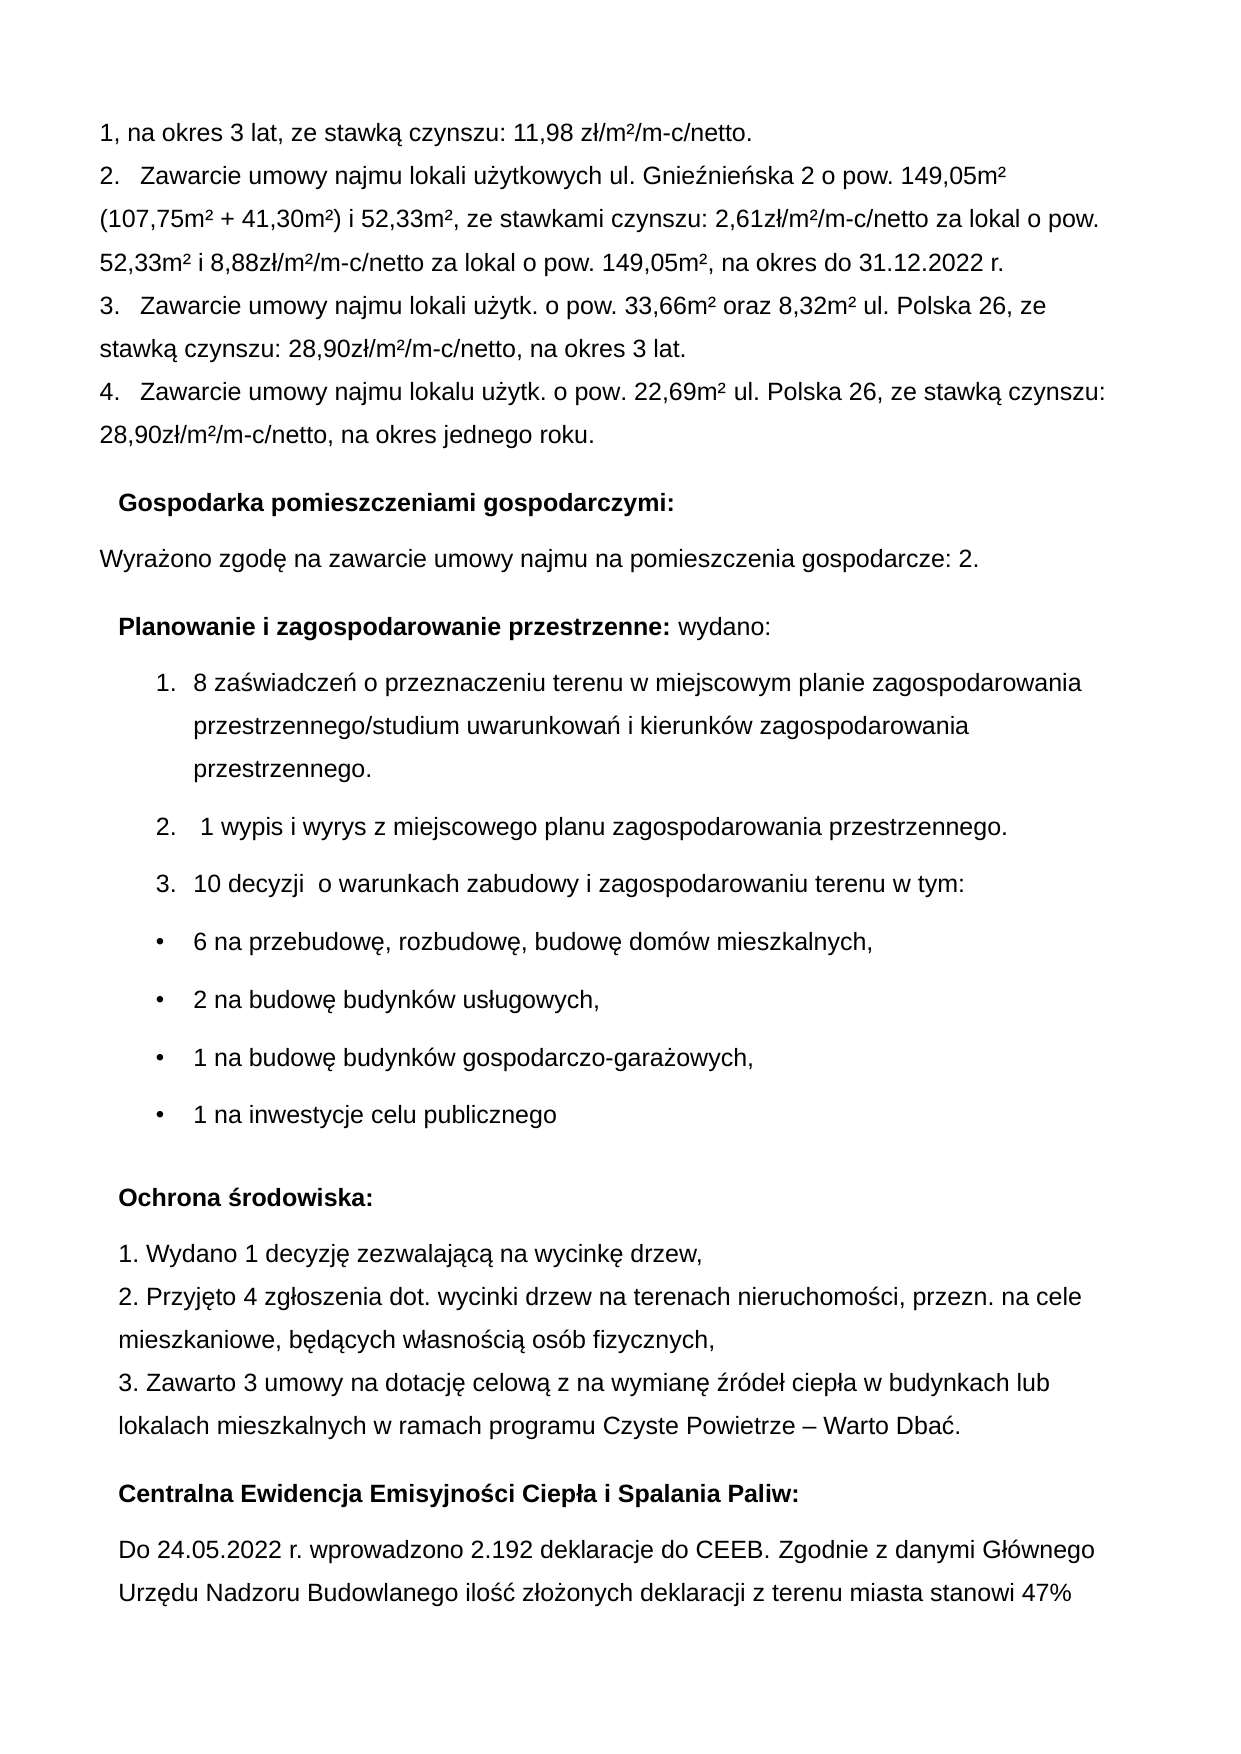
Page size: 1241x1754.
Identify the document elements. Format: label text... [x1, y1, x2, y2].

list 1 na inwestycje celu publicznego [156, 1100, 1122, 1129]
list 2 na budowę budynków usługowych, [156, 985, 1122, 1013]
list 10 decyzji o warunkach zabudowy i zagospodarowaniu terenu w tym: [156, 869, 1122, 898]
list Zawarcie umowy najmu lokali użytkowych ul. Gnieźnieńska 2 o pow. 149,05m² (107,75m² + 41,30m²) i 52,33m², ze stawkami czynszu: 2,61zł/m²/m-c/netto za lokal o pow. 52,33m² i 8,88zł/m²/m-c/netto za lokal o pow. 149,05m², na okres do 31.12.2022 r. [99, 161, 1122, 276]
list 1 wypis i wyrys z miejscowego planu zagospodarowania przestrzennego. [156, 811, 1122, 840]
list Zawarcie umowy najmu lokali użytk. o pow. 33,66m² oraz 8,32m² ul. Polska 26, ze stawką czynszu: 28,90zł/m²/m-c/netto, na okres 3 lat. [99, 291, 1122, 362]
list Zawarcie umowy najmu lokalu użytk. o pow. 22,69m² ul. Polska 26, ze stawką czynszu: 28,90zł/m²/m-c/netto, na okres jednego roku. [99, 377, 1122, 449]
subtitle Planowanie i zagospodarowanie przestrzenne: wydano: [118, 612, 1122, 641]
subtitle Gospodarka pomieszczeniami gospodarczymi: [118, 488, 1122, 517]
list 1, na okres 3 lat, ze stawką czynszu: 11,98 zł/m²/m-c/netto. [99, 118, 1122, 147]
list 3. Zawarto 3 umowy na dotację celową z na wymianę źródeł ciepła w budynkach lub lokalach mieszkalnych w ramach programu Czyste Powietrze – Warto Dbać. [118, 1368, 1122, 1440]
list 6 na przebudowę, rozbudowę, budowę domów mieszkalnych, [156, 927, 1122, 956]
list 1. Wydano 1 decyzję zezwalającą na wycinkę drzew, [118, 1239, 1122, 1267]
subtitle Ochrona środowiska: [118, 1183, 1122, 1212]
text Wyrażono zgodę na zawarcie umowy najmu na pomieszczenia gospodarcze: 2. [99, 544, 1122, 572]
list 8 zaświadczeń o przeznaczeniu terenu w miejscowym planie zagospodarowania przestrzennego/studium uwarunkowań i kierunków zagospodarowania przestrzennego. [156, 667, 1122, 782]
list 1 na budowę budynków gospodarczo-garażowych, [156, 1042, 1122, 1071]
subtitle Centralna Ewidencja Emisyjności Ciepła i Spalania Paliw: [118, 1479, 1122, 1508]
text Do 24.05.2022 r. wprowadzono 2.192 deklaracje do CEEB. Zgodnie z danymi Głównego Urzędu Nadzoru Budowlanego ilość złożonych deklaracji z terenu miasta stanowi 47% [118, 1535, 1122, 1607]
list 2. Przyjęto 4 zgłoszenia dot. wycinki drzew na terenach nieruchomości, przezn. na cele mieszkaniowe, będących własnością osób fizycznych, [118, 1282, 1122, 1354]
